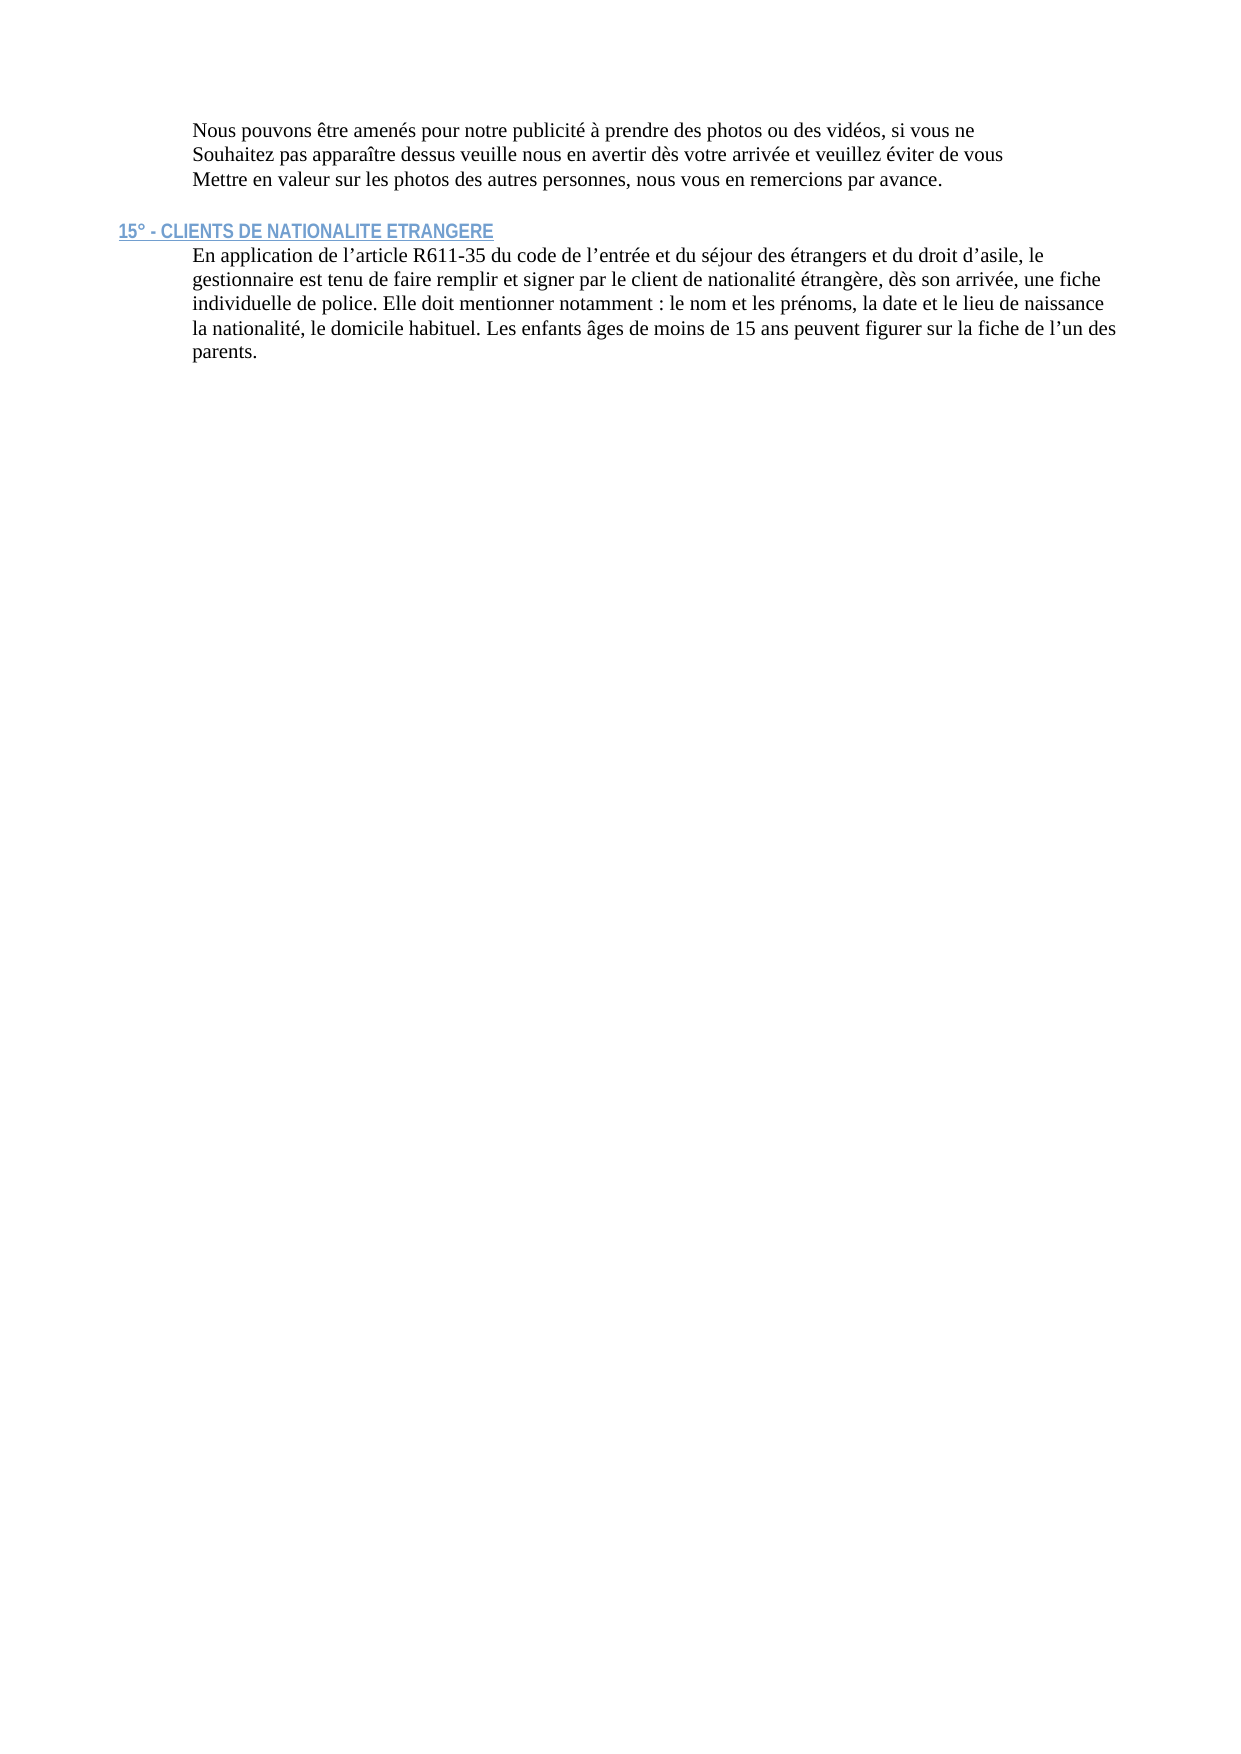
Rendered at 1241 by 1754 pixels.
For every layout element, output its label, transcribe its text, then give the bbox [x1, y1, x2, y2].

text Mettre en valeur sur les photos des autres personnes, nous vous en remercions par avance. [118, 166, 1122, 191]
text Nous pouvons être amenés pour notre publicité à prendre des photos ou des vidéos, si vous ne [118, 118, 1122, 142]
text gestionnaire est tenu de faire remplir et signer par le client de nationalité étrangère, dès son arrivée, une fiche [118, 267, 1122, 291]
text Souhaitez pas apparaître dessus veuille nous en avertir dès votre arrivée et veuillez éviter de vous [118, 142, 1122, 166]
text individuelle de police. Elle doit mentionner notamment : le nom et les prénoms, la date et le lieu de naissance [118, 291, 1122, 315]
text En application de l’article R611-35 du code de l’entrée et du séjour des étrangers et du droit d’asile, le [118, 243, 1122, 267]
text parents. [118, 339, 1122, 363]
text 15° - CLIENTS DE NATIONALITE ETRANGERE [118, 219, 1122, 243]
text la nationalité, le domicile habituel. Les enfants âges de moins de 15 ans peuvent figurer sur la fiche de l’un des [118, 315, 1122, 339]
